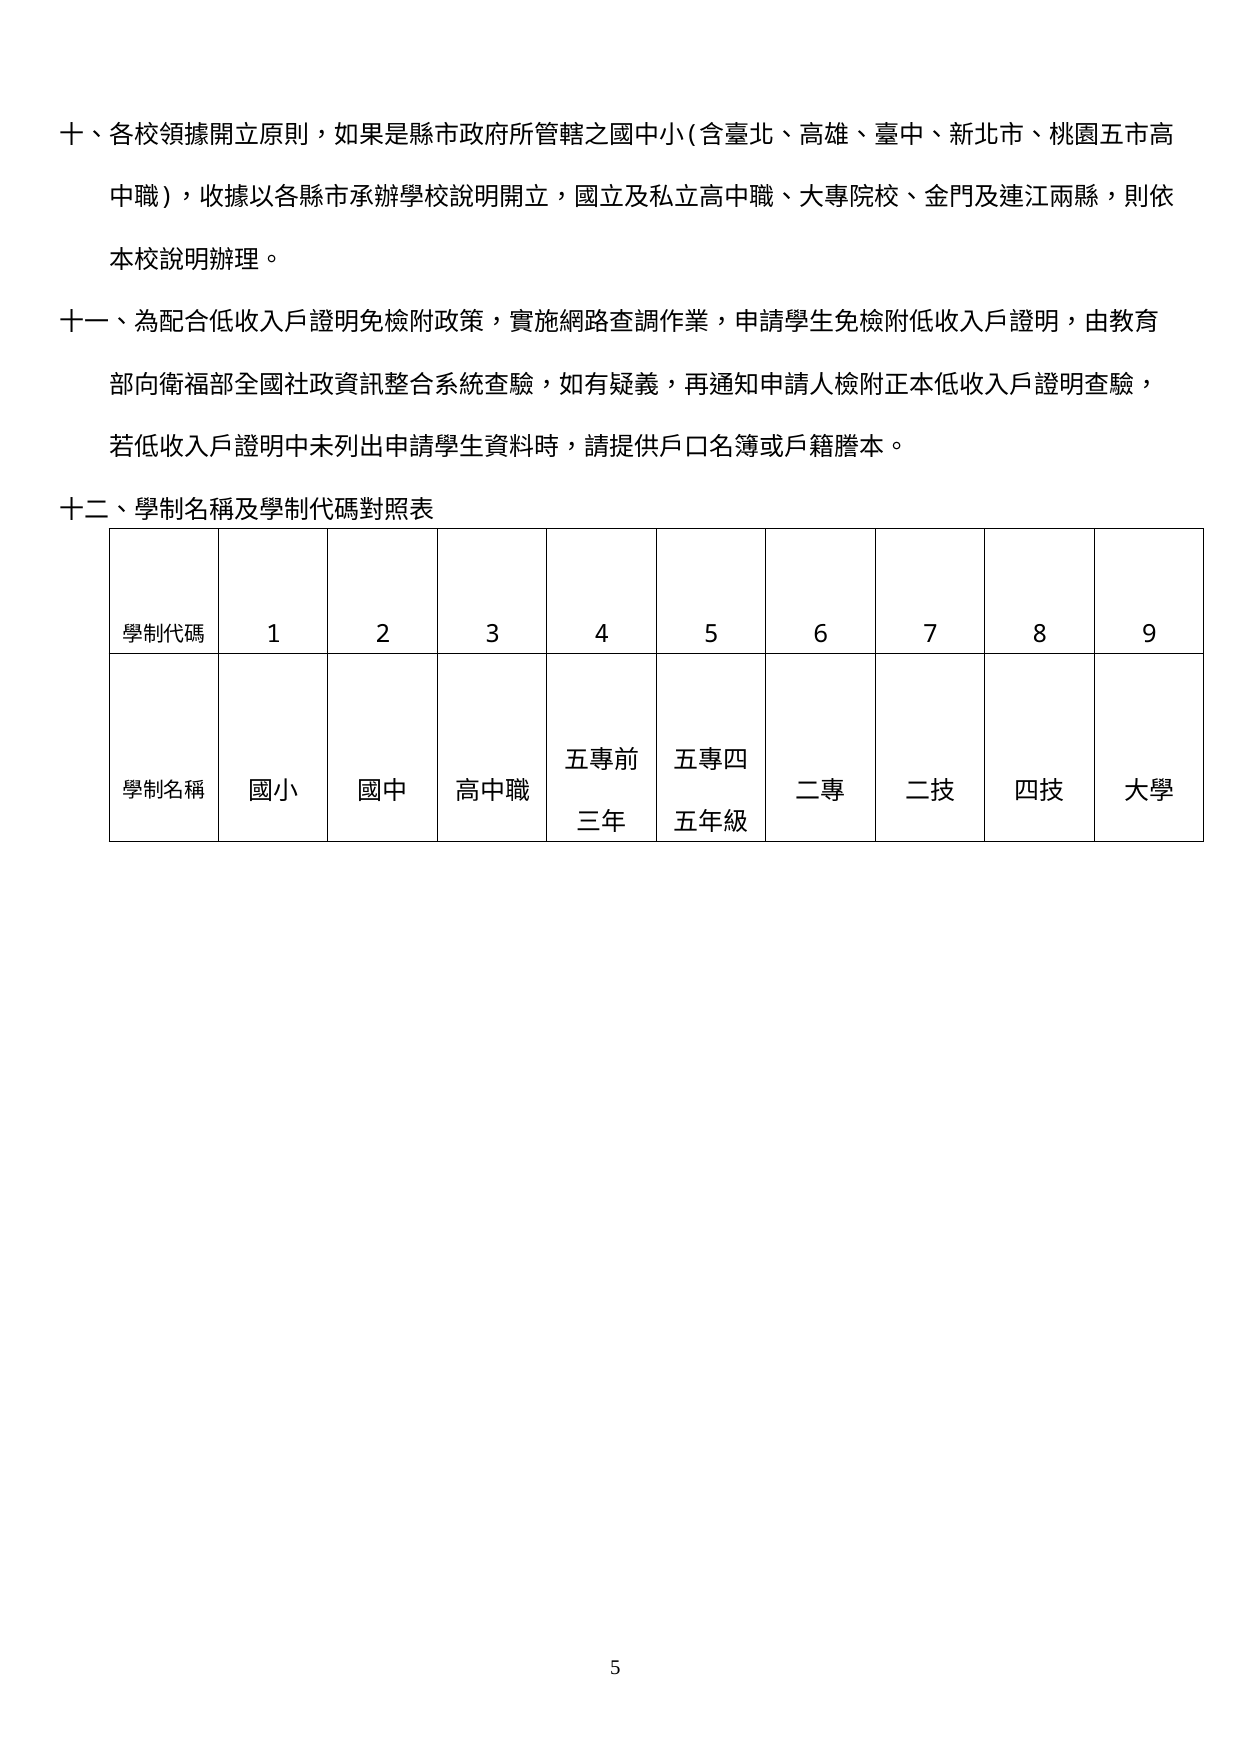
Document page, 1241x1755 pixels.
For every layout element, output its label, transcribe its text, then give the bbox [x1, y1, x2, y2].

table_cell 四技 [985, 654, 1094, 841]
table_cell 學制名稱 [110, 654, 218, 841]
table_header 學制代碼 [110, 529, 218, 653]
table_cell 大學 [1095, 654, 1203, 841]
table_cell 國中 [328, 654, 437, 841]
table_header 6 [766, 529, 875, 653]
table_cell 高中職 [438, 654, 546, 841]
table_cell 五專前三年 [547, 654, 656, 841]
table_header 5 [657, 529, 765, 653]
table_cell 五專四五年級 [657, 654, 765, 841]
table_header 9 [1095, 529, 1203, 653]
table_header 8 [985, 529, 1094, 653]
table_cell 國小 [219, 654, 327, 841]
table_header 3 [438, 529, 546, 653]
table_header 4 [547, 529, 656, 653]
text 十二、學制名稱及學制代碼對照表 [59, 466, 1181, 528]
table_header 7 [876, 529, 984, 653]
text 十一、為配合低收入戶證明免檢附政策，實施網路查調作業，申請學生免檢附低收入戶證明，由教育部向衛福部全國社政資訊整合系統查驗，如有疑義，再通知申請人檢附正本低收入戶證明查驗，若低收入戶證明中未列出申請學生資料時，請提供戶口名簿或戶籍謄本。 [59, 278, 1181, 466]
table_header 2 [328, 529, 437, 653]
table_header 1 [219, 529, 327, 653]
text 十、各校領據開立原則，如果是縣市政府所管轄之國中小(含臺北、高雄、臺中、新北市、桃園五市高中職)，收據以各縣市承辦學校說明開立，國立及私立高中職、大專院校、金門及連江兩縣，則依本校說明辦理。 [59, 91, 1181, 278]
table_cell 二專 [766, 654, 875, 841]
table_cell 二技 [876, 654, 984, 841]
